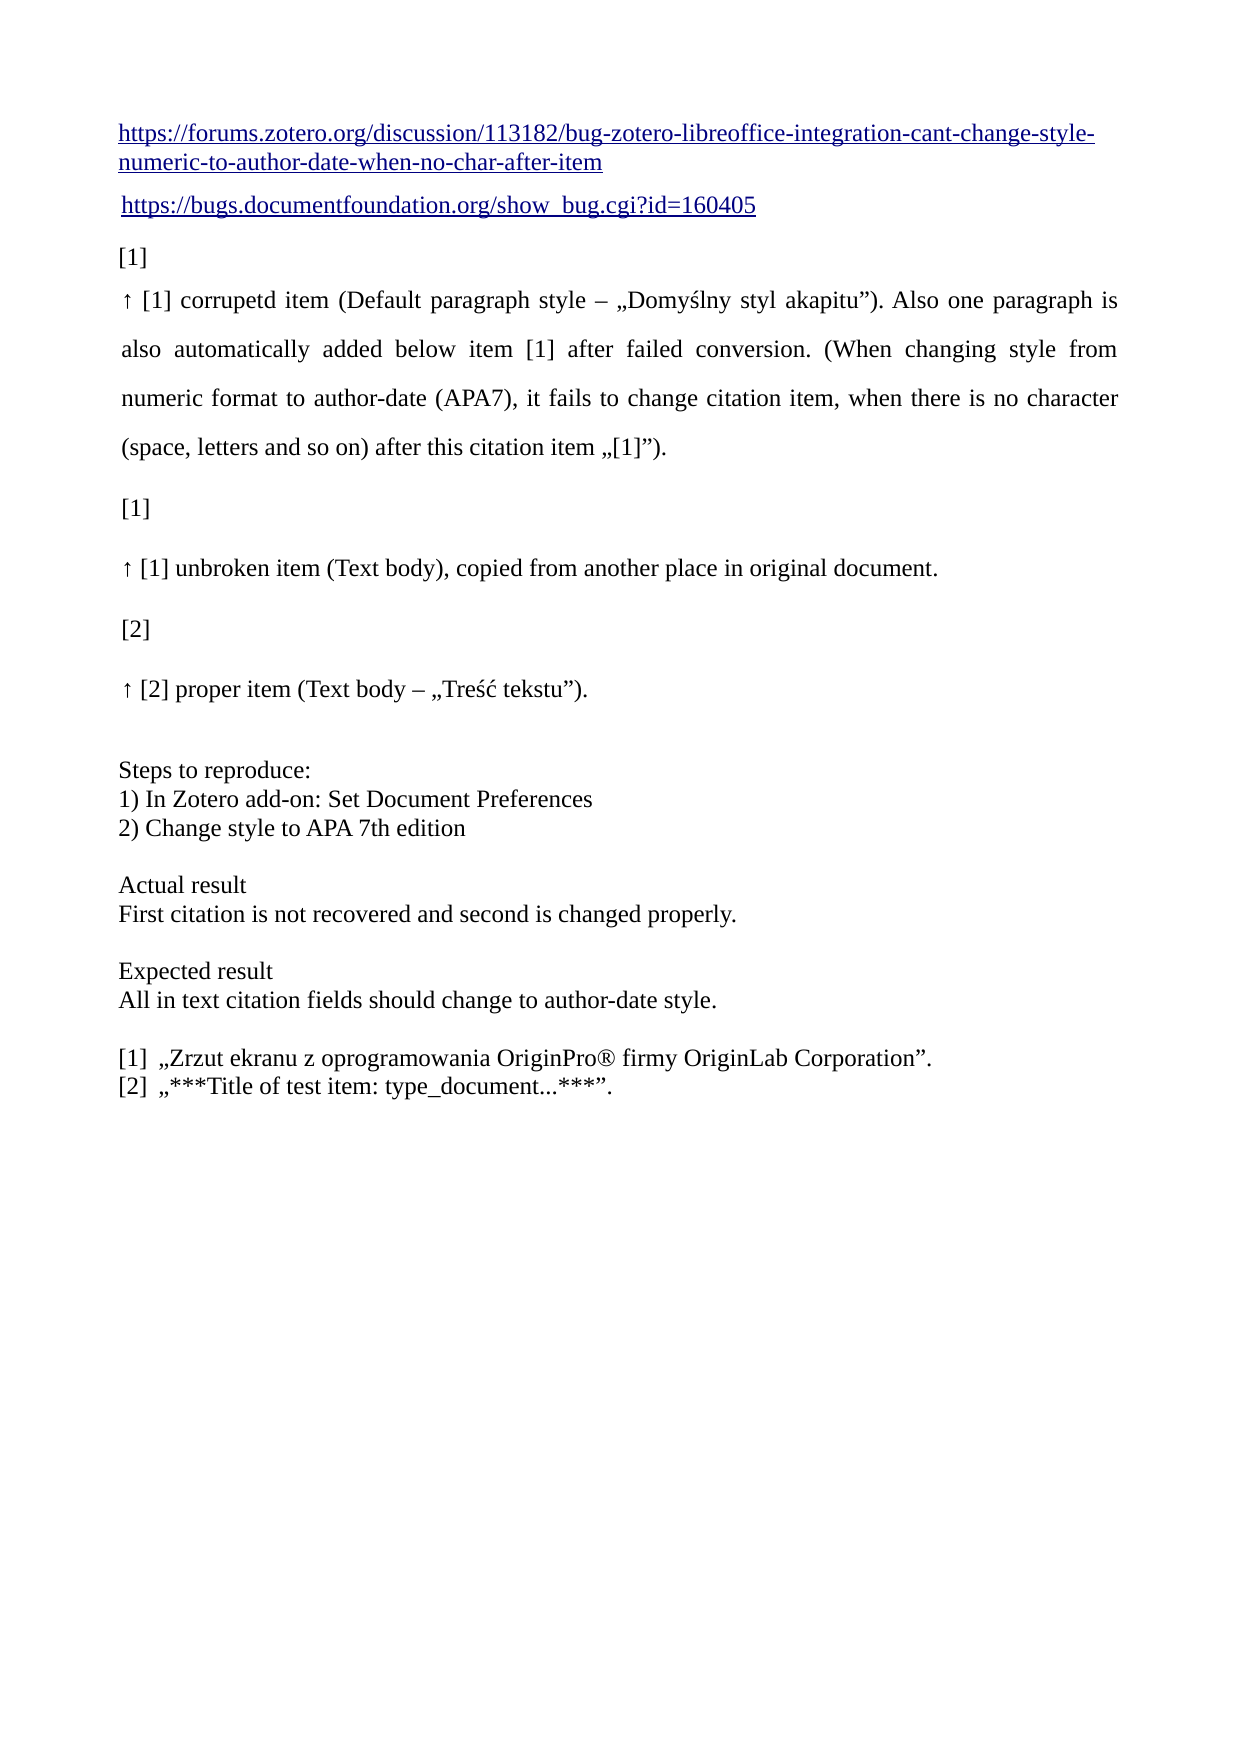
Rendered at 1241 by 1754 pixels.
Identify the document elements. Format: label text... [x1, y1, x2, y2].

text ↑ [1] corrupetd item (Default paragraph style – „Domyślny styl akapitu”). Also one paragraph is also automatically added below item [1] after failed conversion. (When changing style from numeric format to author-date (APA7), it fails to change citation item, when there is no character (space, letters and so on) after this citation item „[1]”). [118, 283, 1122, 461]
text https://forums.zotero.org/discussion/113182/bug-zotero-libreoffice-integration-cant-change-style-numeric-to-author-date-when-no-char-after-item [118, 118, 1122, 176]
text All in text citation fields should change to author-date style. [118, 985, 1122, 1014]
text 1) In Zotero add-on: Set Document Preferences [118, 784, 1122, 813]
text [2] [118, 611, 1122, 643]
text Steps to reproduce: [118, 755, 1122, 784]
text [1] [118, 490, 1122, 521]
text Actual result [118, 870, 1122, 899]
text Expected result [118, 956, 1122, 985]
text [1] „Zrzut ekranu z oprogramowania OriginPro® firmy OriginLab Corporation”. [118, 1043, 1122, 1071]
text [2] „***Title of test item: type_document...***”. [118, 1071, 1122, 1100]
text First citation is not recovered and second is changed properly. [118, 899, 1122, 928]
text [1] [118, 242, 1122, 271]
text 2) Change style to APA 7th edition [118, 813, 1122, 841]
text ↑ [1] unbroken item (Text body), copied from another place in original document. [118, 550, 1122, 582]
text https://bugs.documentfoundation.org/show_bug.cgi?id=160405 [118, 187, 1122, 222]
text ↑ [2] proper item (Text body – „Treść tekstu”). [118, 672, 1122, 706]
